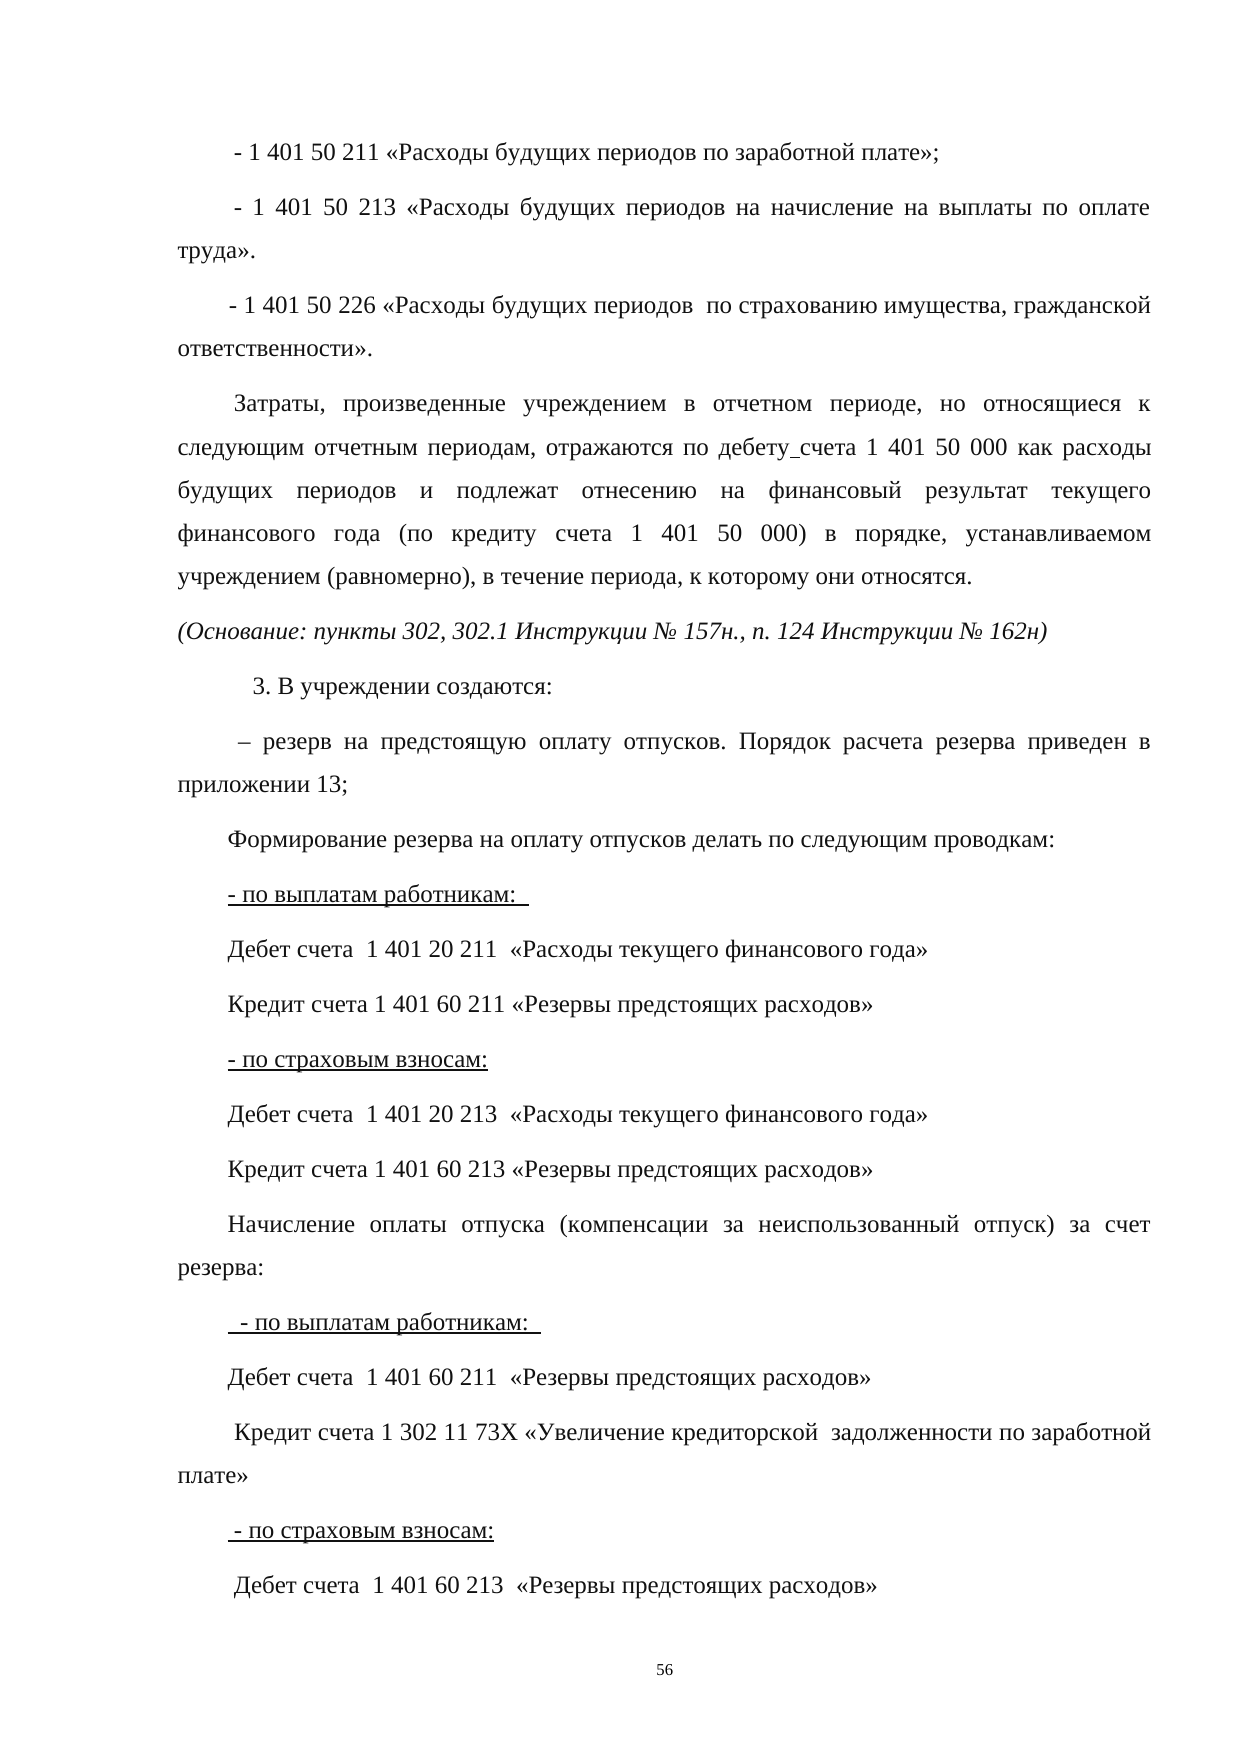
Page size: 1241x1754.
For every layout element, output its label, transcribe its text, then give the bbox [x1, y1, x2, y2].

list – резерв на предстоящую оплату отпусков. Порядок расчета резерва приведен в приложении 13; [177, 726, 1152, 798]
text Начисление оплаты отпуска (компенсации за неиспользованный отпуск) за счет резерва: [177, 1209, 1152, 1281]
text Дебет счета 1 401 60 213 «Резервы предстоящих расходов» [177, 1570, 1152, 1599]
text - 1 401 50 213 «Расходы будущих периодов на начисление на выплаты по оплате труда». [177, 192, 1152, 264]
text - по выплатам работникам: [177, 1307, 1152, 1336]
text Формирование резерва на оплату отпусков делать по следующим проводкам: [177, 824, 1152, 853]
text Затраты, произведенные учреждением в отчетном периоде, но относящиеся к следующим отчетным периодам, отражаются по дебету счета 1 401 50 000 как расходы будущих периодов и подлежат отнесению на финансовый результат текущего финансового года (по кредиту счета 1 401 50 000) в порядке, устанавливаемом учреждением (равномерно), в течение периода, к которому они относятся. [177, 388, 1152, 590]
text Кредит счета 1 302 11 73Х «Увеличение кредиторской задолженности по заработной плате» [177, 1417, 1152, 1489]
text - 1 401 50 211 «Расходы будущих периодов по заработной плате»; [177, 137, 1152, 166]
text Кредит счета 1 401 60 213 «Резервы предстоящих расходов» [177, 1154, 1152, 1183]
text - по выплатам работникам: [177, 879, 1152, 908]
text - 1 401 50 226 «Расходы будущих периодов по страхованию имущества, гражданской ответственности». [177, 290, 1152, 362]
text - по страховым взносам: [177, 1515, 1152, 1544]
text Кредит счета 1 401 60 211 «Резервы предстоящих расходов» [177, 989, 1152, 1018]
text (Основание: пункты 302, 302.1 Инструкции № 157н., п. 124 Инструкции № 162н) [177, 616, 1152, 645]
text - по страховым взносам: [177, 1044, 1152, 1073]
text Дебет счета 1 401 20 213 «Расходы текущего финансового года» [177, 1099, 1152, 1128]
list 3. В учреждении создаются: [177, 671, 1152, 700]
text Дебет счета 1 401 60 211 «Резервы предстоящих расходов» [177, 1362, 1152, 1391]
text Дебет счета 1 401 20 211 «Расходы текущего финансового года» [177, 934, 1152, 963]
